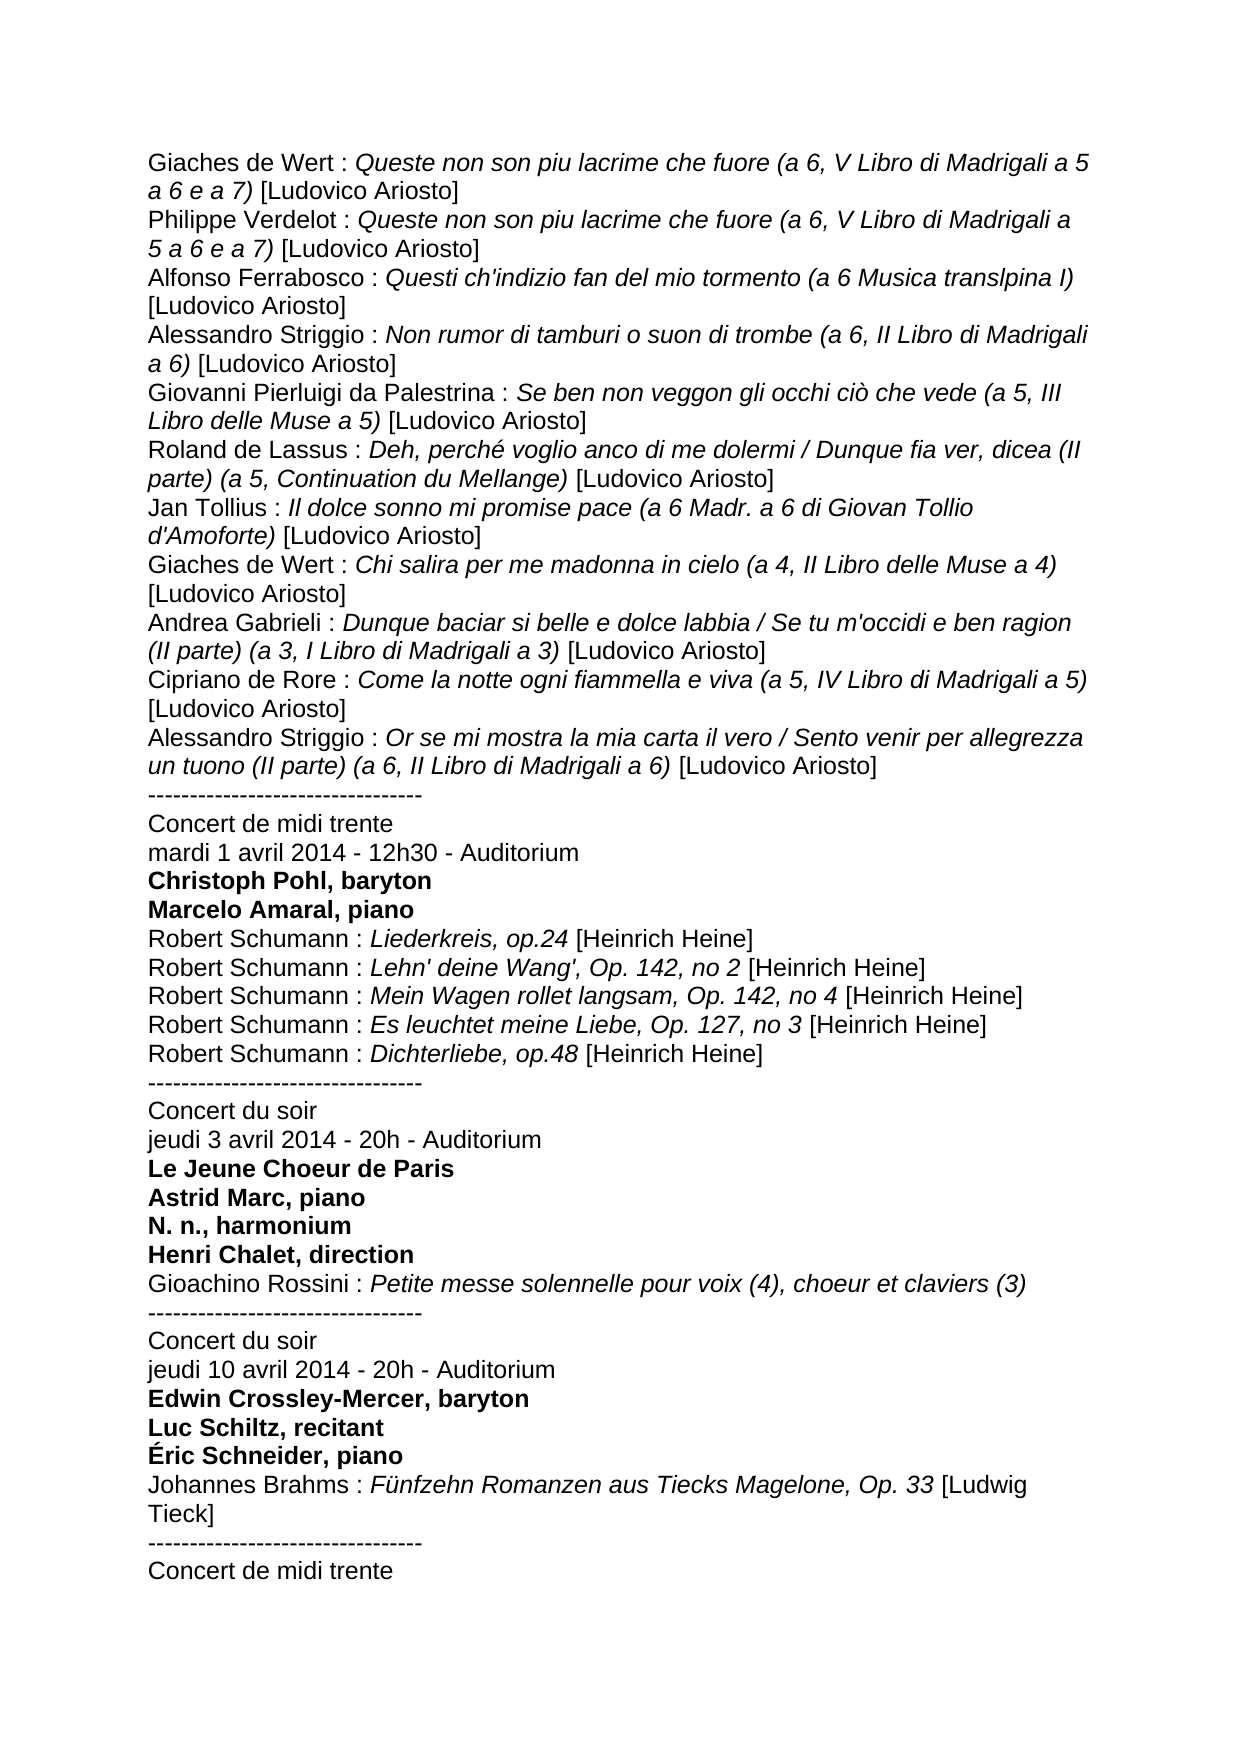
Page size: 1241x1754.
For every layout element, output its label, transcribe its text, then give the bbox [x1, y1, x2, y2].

text Philippe Verdelot : Queste non son piu lacrime che fuore (a 6, V Libro di Madrigali a 5 a 6 e a 7) [Ludovico Ariosto] [148, 205, 1093, 263]
text Éric Schneider, piano [148, 1441, 1093, 1470]
text --------------------------------- [148, 1528, 1093, 1556]
text Andrea Gabrieli : Dunque baciar si belle e dolce labbia / Se tu m'occidi e ben ragion (II parte) (a 3, I Libro di Madrigali a 3) [Ludovico Ariosto] [148, 608, 1093, 665]
text Robert Schumann : Liederkreis, op.24 [Heinrich Heine] [148, 924, 1093, 953]
text --------------------------------- [148, 780, 1093, 809]
text N. n., harmonium [148, 1211, 1093, 1240]
text Gioachino Rossini : Petite messe solennelle pour voix (4), choeur et claviers (3) [148, 1269, 1093, 1298]
text Johannes Brahms : Fünfzehn Romanzen aus Tiecks Magelone, Op. 33 [Ludwig Tieck] [148, 1470, 1093, 1528]
text Concert du soir [148, 1326, 1093, 1355]
text Le Jeune Choeur de Paris [148, 1154, 1093, 1183]
text Jan Tollius : Il dolce sonno mi promise pace (a 6 Madr. a 6 di Giovan Tollio d'Amoforte) [Ludovico Ariosto] [148, 493, 1093, 550]
text Robert Schumann : Mein Wagen rollet langsam, Op. 142, no 4 [Heinrich Heine] [148, 981, 1093, 1010]
text Alessandro Striggio : Non rumor di tamburi o suon di trombe (a 6, II Libro di Madrigali a 6) [Ludovico Ariosto] [148, 320, 1093, 378]
text Astrid Marc, piano [148, 1183, 1093, 1211]
text Giaches de Wert : Queste non son piu lacrime che fuore (a 6, V Libro di Madrigali a 5 a 6 e a 7) [Ludovico Ariosto] [148, 148, 1093, 205]
text Robert Schumann : Es leuchtet meine Liebe, Op. 127, no 3 [Heinrich Heine] [148, 1010, 1093, 1039]
text Concert du soir [148, 1096, 1093, 1125]
text Marcelo Amaral, piano [148, 895, 1093, 924]
text Robert Schumann : Lehn' deine Wang', Op. 142, no 2 [Heinrich Heine] [148, 953, 1093, 981]
text Edwin Crossley-Mercer, baryton [148, 1384, 1093, 1413]
text Henri Chalet, direction [148, 1240, 1093, 1269]
text mardi 1 avril 2014 - 12h30 - Auditorium [148, 838, 1093, 866]
text Giovanni Pierluigi da Palestrina : Se ben non veggon gli occhi ciò che vede (a 5, III Libro delle Muse a 5) [Ludovico Ariosto] [148, 378, 1093, 435]
text Alfonso Ferrabosco : Questi ch'indizio fan del mio tormento (a 6 Musica translpina I) [Ludovico Ariosto] [148, 263, 1093, 320]
text jeudi 10 avril 2014 - 20h - Auditorium [148, 1355, 1093, 1384]
text Roland de Lassus : Deh, perché voglio anco di me dolermi / Dunque fia ver, dicea (II parte) (a 5, Continuation du Mellange) [Ludovico Ariosto] [148, 435, 1093, 493]
text Cipriano de Rore : Come la notte ogni fiammella e viva (a 5, IV Libro di Madrigali a 5) [Ludovico Ariosto] [148, 665, 1093, 723]
text Robert Schumann : Dichterliebe, op.48 [Heinrich Heine] [148, 1039, 1093, 1068]
text Luc Schiltz, recitant [148, 1413, 1093, 1441]
text Concert de midi trente [148, 809, 1093, 838]
text Concert de midi trente [148, 1556, 1093, 1585]
text jeudi 3 avril 2014 - 20h - Auditorium [148, 1125, 1093, 1154]
text Christoph Pohl, baryton [148, 866, 1093, 895]
text Giaches de Wert : Chi salira per me madonna in cielo (a 4, II Libro delle Muse a 4) [Ludovico Ariosto] [148, 550, 1093, 608]
text --------------------------------- [148, 1298, 1093, 1326]
text Alessandro Striggio : Or se mi mostra la mia carta il vero / Sento venir per allegrezza un tuono (II parte) (a 6, II Libro di Madrigali a 6) [Ludovico Ariosto] [148, 723, 1093, 780]
text --------------------------------- [148, 1068, 1093, 1096]
